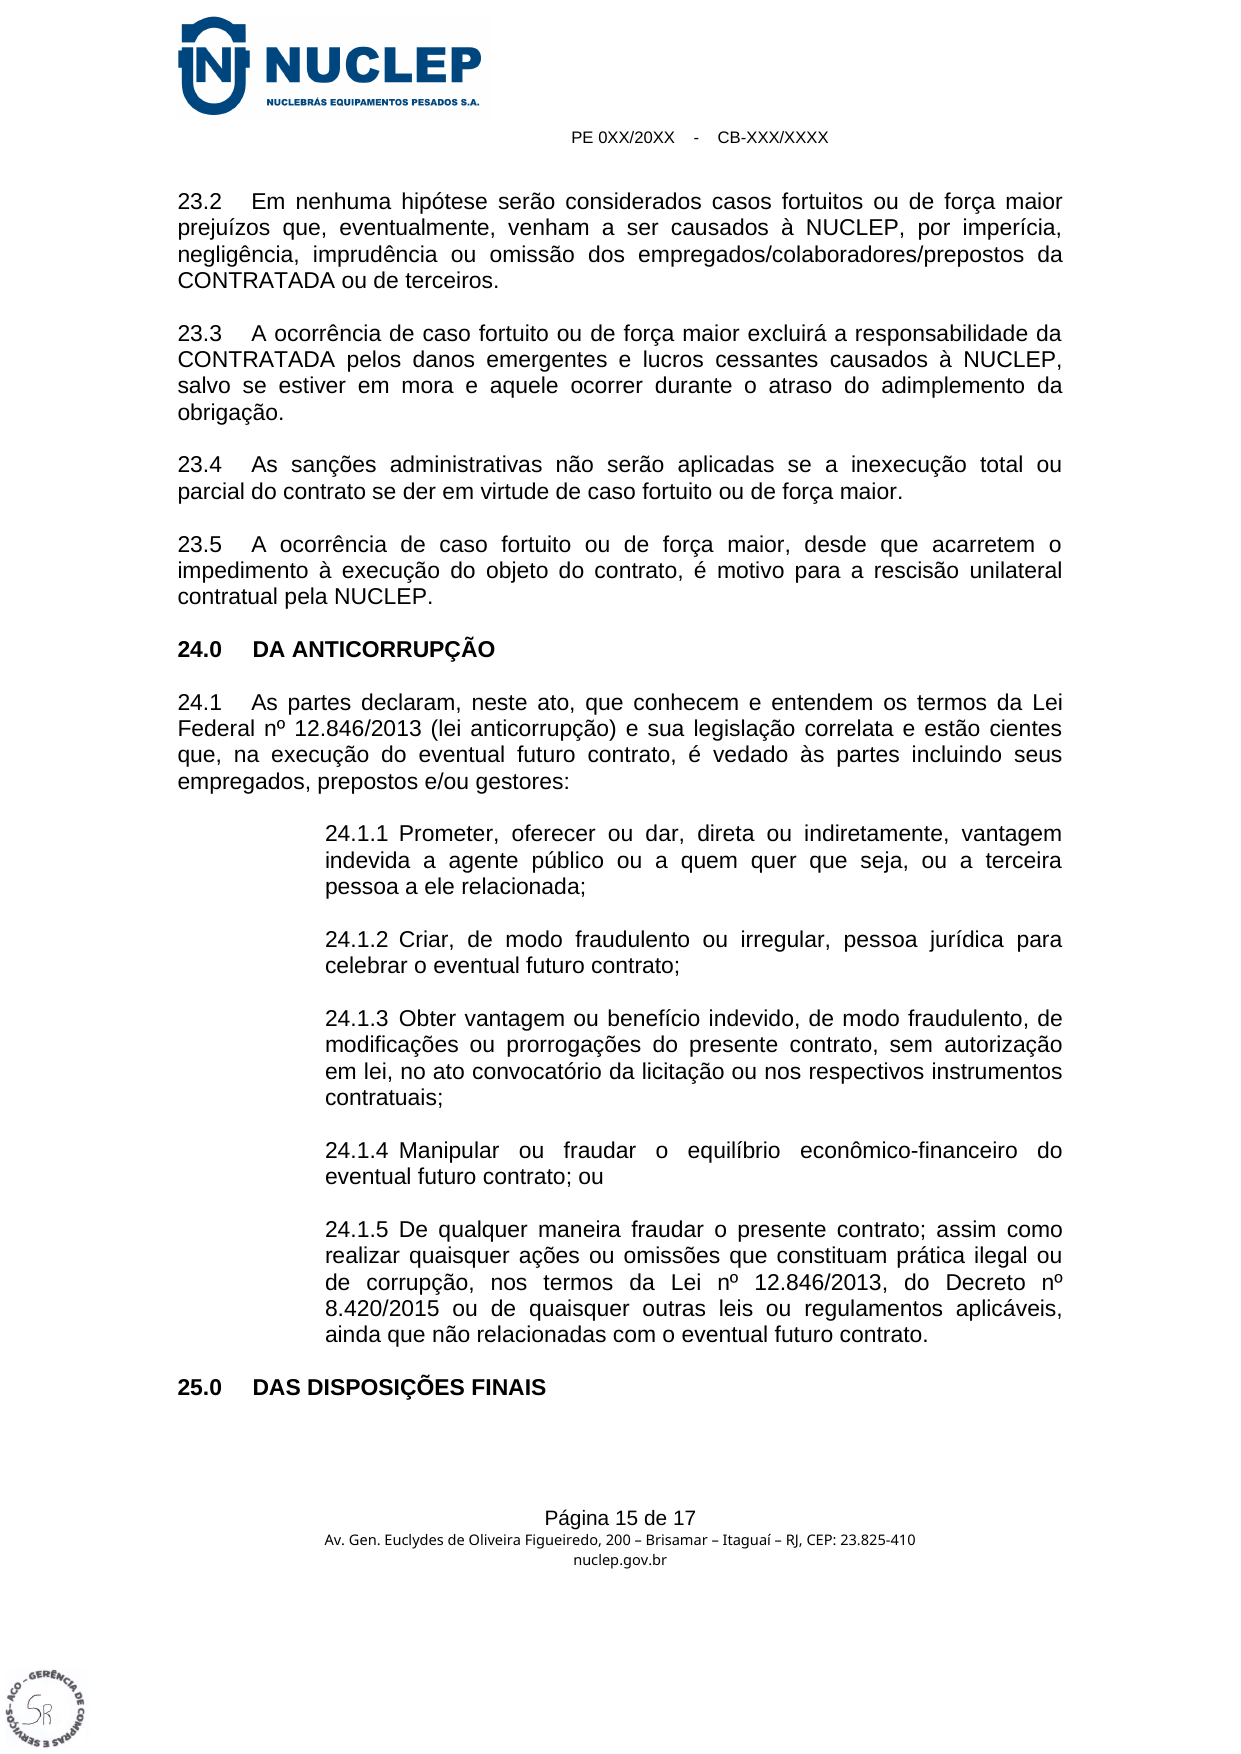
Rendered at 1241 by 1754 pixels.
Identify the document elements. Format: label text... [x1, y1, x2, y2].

list As partes declaram, neste ato, que conhecem e entendem os termos da Lei Federal nº 12.846/2013 (lei anticorrupção) e sua legislação correlata e estão cientes que, na execução do eventual futuro contrato, é vedado às partes incluindo seus empregados, prepostos e/ou gestores: [177, 689, 1063, 794]
list A ocorrência de caso fortuito ou de força maior excluirá a responsabilidade da CONTRATADA pelos danos emergentes e lucros cessantes causados à NUCLEP, salvo se estiver em mora e aquele ocorrer durante o atraso do adimplemento da obrigação. [177, 320, 1063, 425]
list Prometer, oferecer ou dar, direta ou indiretamente, vantagem indevida a agente público ou a quem quer que seja, ou a terceira pessoa a ele relacionada; [325, 820, 1063, 899]
list De qualquer maneira fraudar o presente contrato; assim como realizar quaisquer ações ou omissões que constituam prática ilegal ou de corrupção, nos termos da Lei nº 12.846/2013, do Decreto nº 8.420/2015 ou de quaisquer outras leis ou regulamentos aplicáveis, ainda que não relacionadas com o eventual futuro contrato. [325, 1216, 1063, 1347]
list Em nenhuma hipótese serão considerados casos fortuitos ou de força maior prejuízos que, eventualmente, venham a ser causados à NUCLEP, por imperícia, negligência, imprudência ou omissão dos empregados/colaboradores/prepostos da CONTRATADA ou de terceiros. [177, 188, 1063, 293]
list DAS DISPOSIÇÕES FINAIS [177, 1374, 1063, 1400]
list A ocorrência de caso fortuito ou de força maior, desde que acarretem o impedimento à execução do objeto do contrato, é motivo para a rescisão unilateral contratual pela NUCLEP. [177, 531, 1063, 609]
list DA ANTICORRUPÇÃO [177, 636, 1063, 662]
list As sanções administrativas não serão aplicadas se a inexecução total ou parcial do contrato se der em virtude de caso fortuito ou de força maior. [177, 451, 1063, 504]
picture [4, 1668, 91, 1749]
list Criar, de modo fraudulento ou irregular, pessoa jurídica para celebrar o eventual futuro contrato; [325, 926, 1063, 978]
list Manipular ou fraudar o equilíbrio econômico-financeiro do eventual futuro contrato; ou [325, 1137, 1063, 1189]
list Obter vantagem ou benefício indevido, de modo fraudulento, de modificações ou prorrogações do presente contrato, sem autorização em lei, no ato convocatório da licitação ou nos respectivos instrumentos contratuais; [325, 1005, 1063, 1110]
picture [178, 15, 493, 119]
